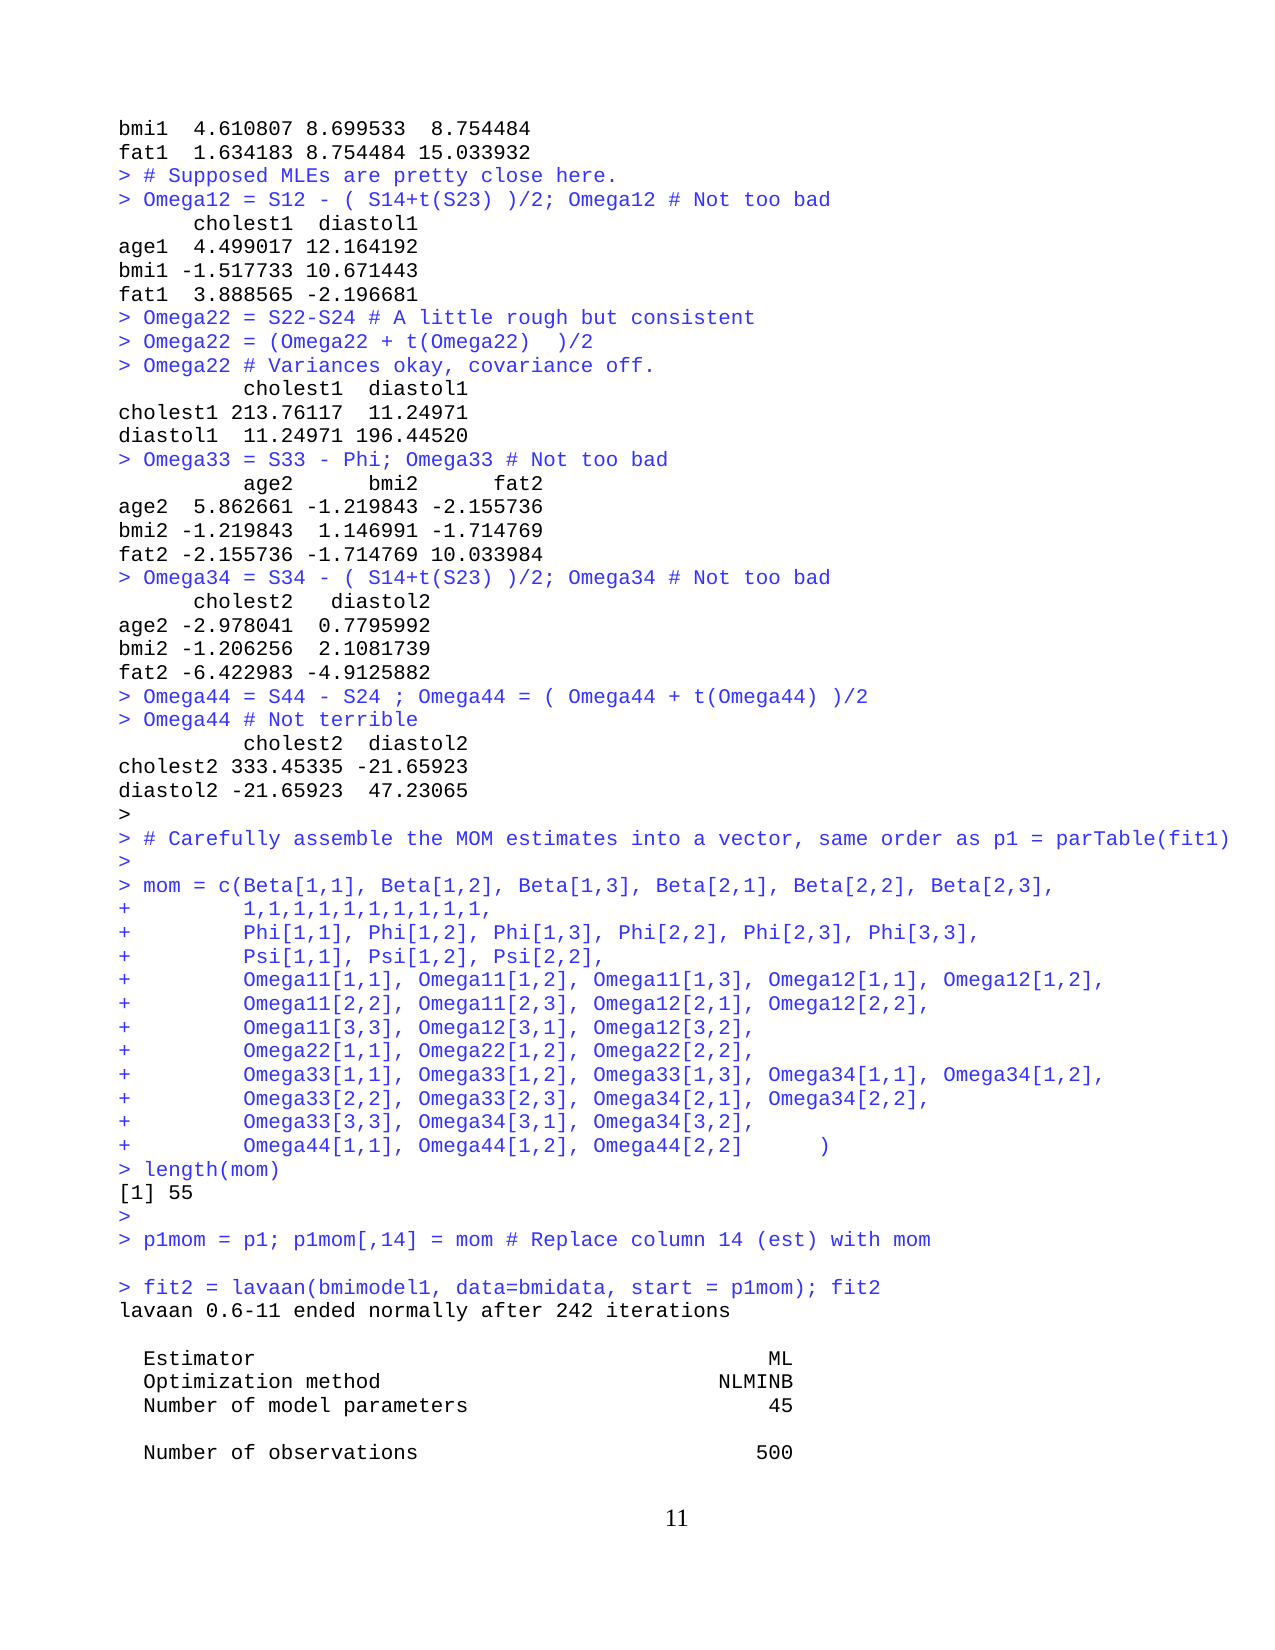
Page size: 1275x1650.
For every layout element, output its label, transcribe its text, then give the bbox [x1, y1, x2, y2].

text Estimator ML [118, 1348, 1235, 1371]
text > # Supposed MLEs are pretty close here. [118, 165, 1235, 189]
text lavaan 0.6-11 ended normally after 242 iterations [118, 1300, 1235, 1324]
text diastol1 11.24971 196.44520 [118, 426, 1235, 449]
text Optimization method NLMINB [118, 1371, 1235, 1395]
text fat1 3.888565 -2.196681 [118, 284, 1235, 307]
text > Omega12 = S12 - ( S14+t(S23) )/2; Omega12 # Not too bad [118, 189, 1235, 213]
text cholest2 333.45335 -21.65923 [118, 757, 1235, 780]
text > length(mom) [118, 1158, 1235, 1182]
text + Psi[1,1], Psi[1,2], Psi[2,2], [118, 946, 1235, 969]
text > # Carefully assemble the MOM estimates into a vector, same order as p1 = parTable(fit1) [118, 827, 1235, 851]
text > Omega44 = S44 - S24 ; Omega44 = ( Omega44 + t(Omega44) )/2 [118, 686, 1235, 709]
text + Omega33[1,1], Omega33[1,2], Omega33[1,3], Omega34[1,1], Omega34[1,2], [118, 1064, 1235, 1088]
text > [118, 804, 1235, 827]
text Number of model parameters 45 [118, 1395, 1235, 1419]
text age2 -2.978041 0.7795992 [118, 615, 1235, 638]
text cholest2 diastol2 [118, 733, 1235, 757]
text age2 bmi2 fat2 [118, 473, 1235, 496]
text cholest1 213.76117 11.24971 [118, 402, 1235, 426]
text > p1mom = p1; p1mom[,14] = mom # Replace column 14 (est) with mom [118, 1229, 1235, 1253]
text > Omega22 # Variances okay, covariance off. [118, 354, 1235, 378]
text cholest2 diastol2 [118, 591, 1235, 615]
text bmi2 -1.219843 1.146991 -1.714769 [118, 520, 1235, 544]
text Number of observations 500 [118, 1442, 1235, 1466]
text > Omega33 = S33 - Phi; Omega33 # Not too bad [118, 449, 1235, 473]
text fat2 -6.422983 -4.9125882 [118, 662, 1235, 686]
text > Omega44 # Not terrible [118, 709, 1235, 733]
text + 1,1,1,1,1,1,1,1,1,1, [118, 898, 1235, 922]
text > fit2 = lavaan(bmimodel1, data=bmidata, start = p1mom); fit2 [118, 1277, 1235, 1300]
text cholest1 diastol1 [118, 213, 1235, 236]
text fat2 -2.155736 -1.714769 10.033984 [118, 544, 1235, 567]
text > mom = c(Beta[1,1], Beta[1,2], Beta[1,3], Beta[2,1], Beta[2,2], Beta[2,3], [118, 875, 1235, 898]
text + Omega33[2,2], Omega33[2,3], Omega34[2,1], Omega34[2,2], [118, 1088, 1235, 1111]
text bmi1 4.610807 8.699533 8.754484 [118, 118, 1235, 142]
text age1 4.499017 12.164192 [118, 236, 1235, 260]
text diastol2 -21.65923 47.23065 [118, 780, 1235, 804]
text bmi2 -1.206256 2.1081739 [118, 638, 1235, 662]
text > Omega34 = S34 - ( S14+t(S23) )/2; Omega34 # Not too bad [118, 567, 1235, 591]
text [1] 55 [118, 1182, 1235, 1206]
text + Phi[1,1], Phi[1,2], Phi[1,3], Phi[2,2], Phi[2,3], Phi[3,3], [118, 922, 1235, 946]
text > [118, 851, 1235, 875]
text bmi1 -1.517733 10.671443 [118, 260, 1235, 284]
text > Omega22 = (Omega22 + t(Omega22) )/2 [118, 331, 1235, 354]
text > [118, 1206, 1235, 1229]
text fat1 1.634183 8.754484 15.033932 [118, 142, 1235, 165]
text + Omega22[1,1], Omega22[1,2], Omega22[2,2], [118, 1040, 1235, 1064]
text + Omega11[2,2], Omega11[2,3], Omega12[2,1], Omega12[2,2], [118, 993, 1235, 1017]
text age2 5.862661 -1.219843 -2.155736 [118, 496, 1235, 520]
text cholest1 diastol1 [118, 378, 1235, 402]
text + Omega33[3,3], Omega34[3,1], Omega34[3,2], [118, 1111, 1235, 1135]
text > Omega22 = S22-S24 # A little rough but consistent [118, 307, 1235, 331]
text + Omega11[3,3], Omega12[3,1], Omega12[3,2], [118, 1017, 1235, 1040]
text + Omega11[1,1], Omega11[1,2], Omega11[1,3], Omega12[1,1], Omega12[1,2], [118, 969, 1235, 993]
text + Omega44[1,1], Omega44[1,2], Omega44[2,2] ) [118, 1135, 1235, 1158]
